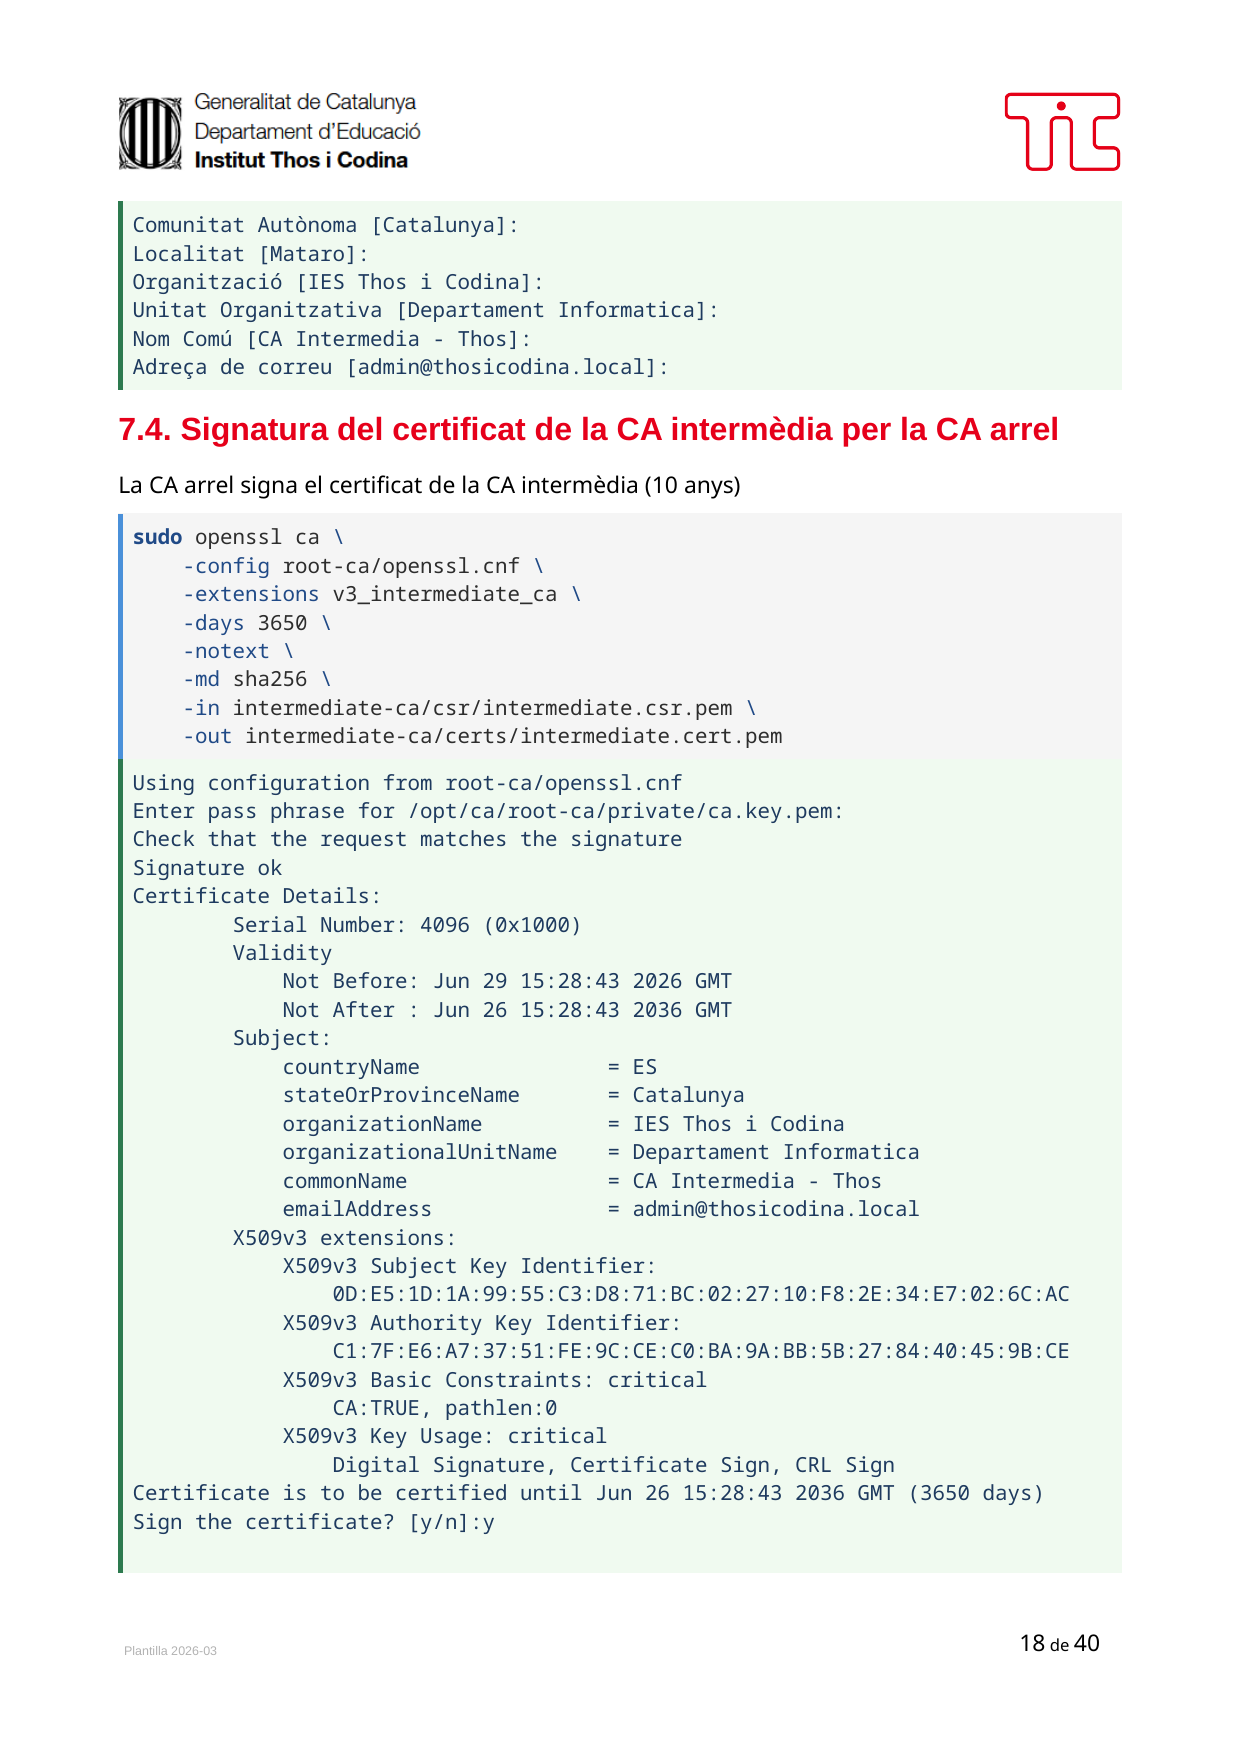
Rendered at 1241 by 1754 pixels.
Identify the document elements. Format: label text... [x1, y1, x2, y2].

text sudo openssl ca \ [118, 513, 1122, 551]
text X509v3 Key Usage: critical [123, 1422, 1122, 1450]
text Not Before: Jun 29 15:28:43 2026 GMT [123, 967, 1122, 995]
text commonName = CA Intermedia - Thos [123, 1166, 1122, 1194]
text -config root-ca/openssl.cnf \ [123, 551, 1122, 579]
text Localitat [Mataro]: [123, 239, 1122, 267]
text -out intermediate-ca/certs/intermediate.cert.pem [123, 721, 1122, 759]
text organizationalUnitName = Departament Informatica [123, 1137, 1122, 1166]
text -notext \ [123, 636, 1122, 664]
text countryName = ES [123, 1052, 1122, 1080]
text Enter pass phrase for /opt/ca/root-ca/private/ca.key.pem: [123, 796, 1122, 824]
text Organització [IES Thos i Codina]: [123, 267, 1122, 296]
text stateOrProvinceName = Catalunya [123, 1080, 1122, 1109]
text Not After : Jun 26 15:28:43 2036 GMT [123, 995, 1122, 1023]
text Validity [123, 938, 1122, 967]
text Nom Comú [CA Intermedia - Thos]: [123, 324, 1122, 352]
text Serial Number: 4096 (0x1000) [123, 910, 1122, 938]
text 0D:E5:1D:1A:99:55:C3:D8:71:BC:02:27:10:F8:2E:34:E7:02:6C:AC [123, 1279, 1122, 1308]
picture [118, 92, 422, 171]
text organizationName = IES Thos i Codina [123, 1109, 1122, 1137]
text Subject: [123, 1023, 1122, 1052]
text -in intermediate-ca/csr/intermediate.csr.pem \ [123, 693, 1122, 721]
text C1:7F:E6:A7:37:51:FE:9C:CE:C0:BA:9A:BB:5B:27:84:40:45:9B:CE [123, 1336, 1122, 1365]
text X509v3 extensions: [123, 1223, 1122, 1251]
text X509v3 Basic Constraints: critical [123, 1365, 1122, 1393]
text Adreça de correu [admin@thosicodina.local]: [123, 352, 1122, 390]
text -days 3650 \ [123, 608, 1122, 636]
text Sign the certificate? [y/n]:y [123, 1507, 1122, 1535]
subtitle 7.4. Signatura del certificat de la CA intermèdia per la CA arrel [118, 411, 1122, 447]
text Certificate Details: [123, 881, 1122, 910]
text Unitat Organitzativa [Departament Informatica]: [123, 296, 1122, 324]
text -extensions v3_intermediate_ca \ [123, 579, 1122, 608]
text Comunitat Autònoma [Catalunya]: [123, 201, 1122, 239]
text Digital Signature, Certificate Sign, CRL Sign [123, 1450, 1122, 1478]
text X509v3 Subject Key Identifier: [123, 1251, 1122, 1279]
text La CA arrel signa el certificat de la CA intermèdia (10 anys) [118, 469, 1122, 500]
text X509v3 Authority Key Identifier: [123, 1308, 1122, 1336]
text Using configuration from root-ca/openssl.cnf [123, 759, 1122, 796]
text Signature ok [123, 853, 1122, 881]
text Certificate is to be certified until Jun 26 15:28:43 2036 GMT (3650 days) [123, 1478, 1122, 1507]
text emailAddress = admin@thosicodina.local [123, 1194, 1122, 1223]
picture [1004, 92, 1123, 171]
text Check that the request matches the signature [123, 824, 1122, 853]
text -md sha256 \ [123, 664, 1122, 693]
text CA:TRUE, pathlen:0 [123, 1393, 1122, 1422]
